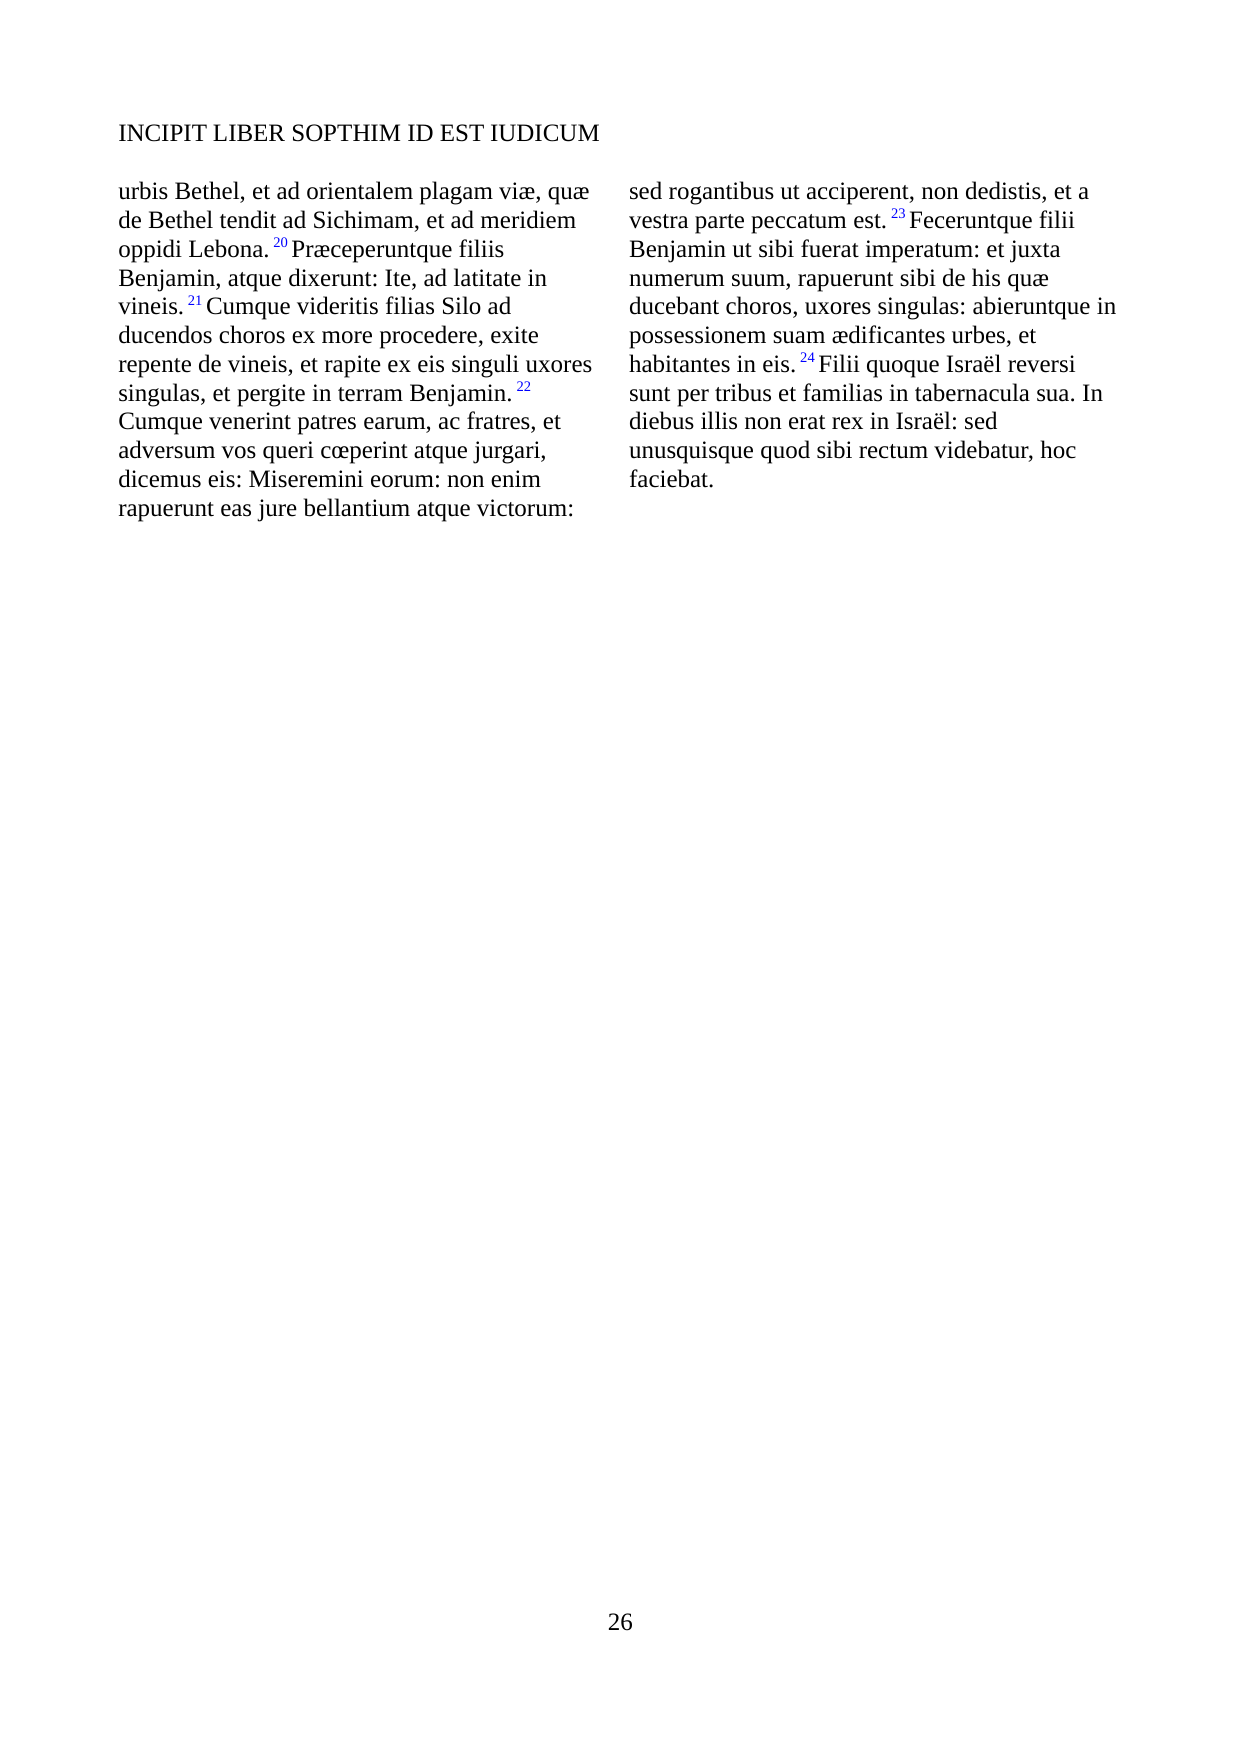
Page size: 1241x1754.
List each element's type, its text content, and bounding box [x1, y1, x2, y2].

text sed rogantibus ut acciperent, non dedistis, et a vestra parte peccatum est. 23 Feceruntque filii Benjamin ut sibi fuerat imperatum: et juxta numerum suum, rapuerunt sibi de his quæ ducebant choros, uxores singulas: abieruntque in possessionem suam ædificantes urbes, et habitantes in eis. 24 Filii quoque Israël reversi sunt per tribus et familias in tabernacula sua. In diebus illis non erat rex in Israël: sed unusquisque quod sibi rectum videbatur, hoc faciebat. [629, 176, 1122, 493]
text urbis Bethel, et ad orientalem plagam viæ, quæ de Bethel tendit ad Sichimam, et ad meridiem oppidi Lebona. 20 Præceperuntque filiis Benjamin, atque dixerunt: Ite, ad latitate in vineis. 21 Cumque videritis filias Silo ad ducendos choros ex more procedere, exite repente de vineis, et rapite ex eis singuli uxores singulas, et pergite in terram Benjamin. 22 Cumque venerint patres earum, ac fratres, et adversum vos queri cœperint atque jurgari, dicemus eis: Miseremini eorum: non enim rapuerunt eas jure bellantium atque victorum: [118, 176, 611, 521]
